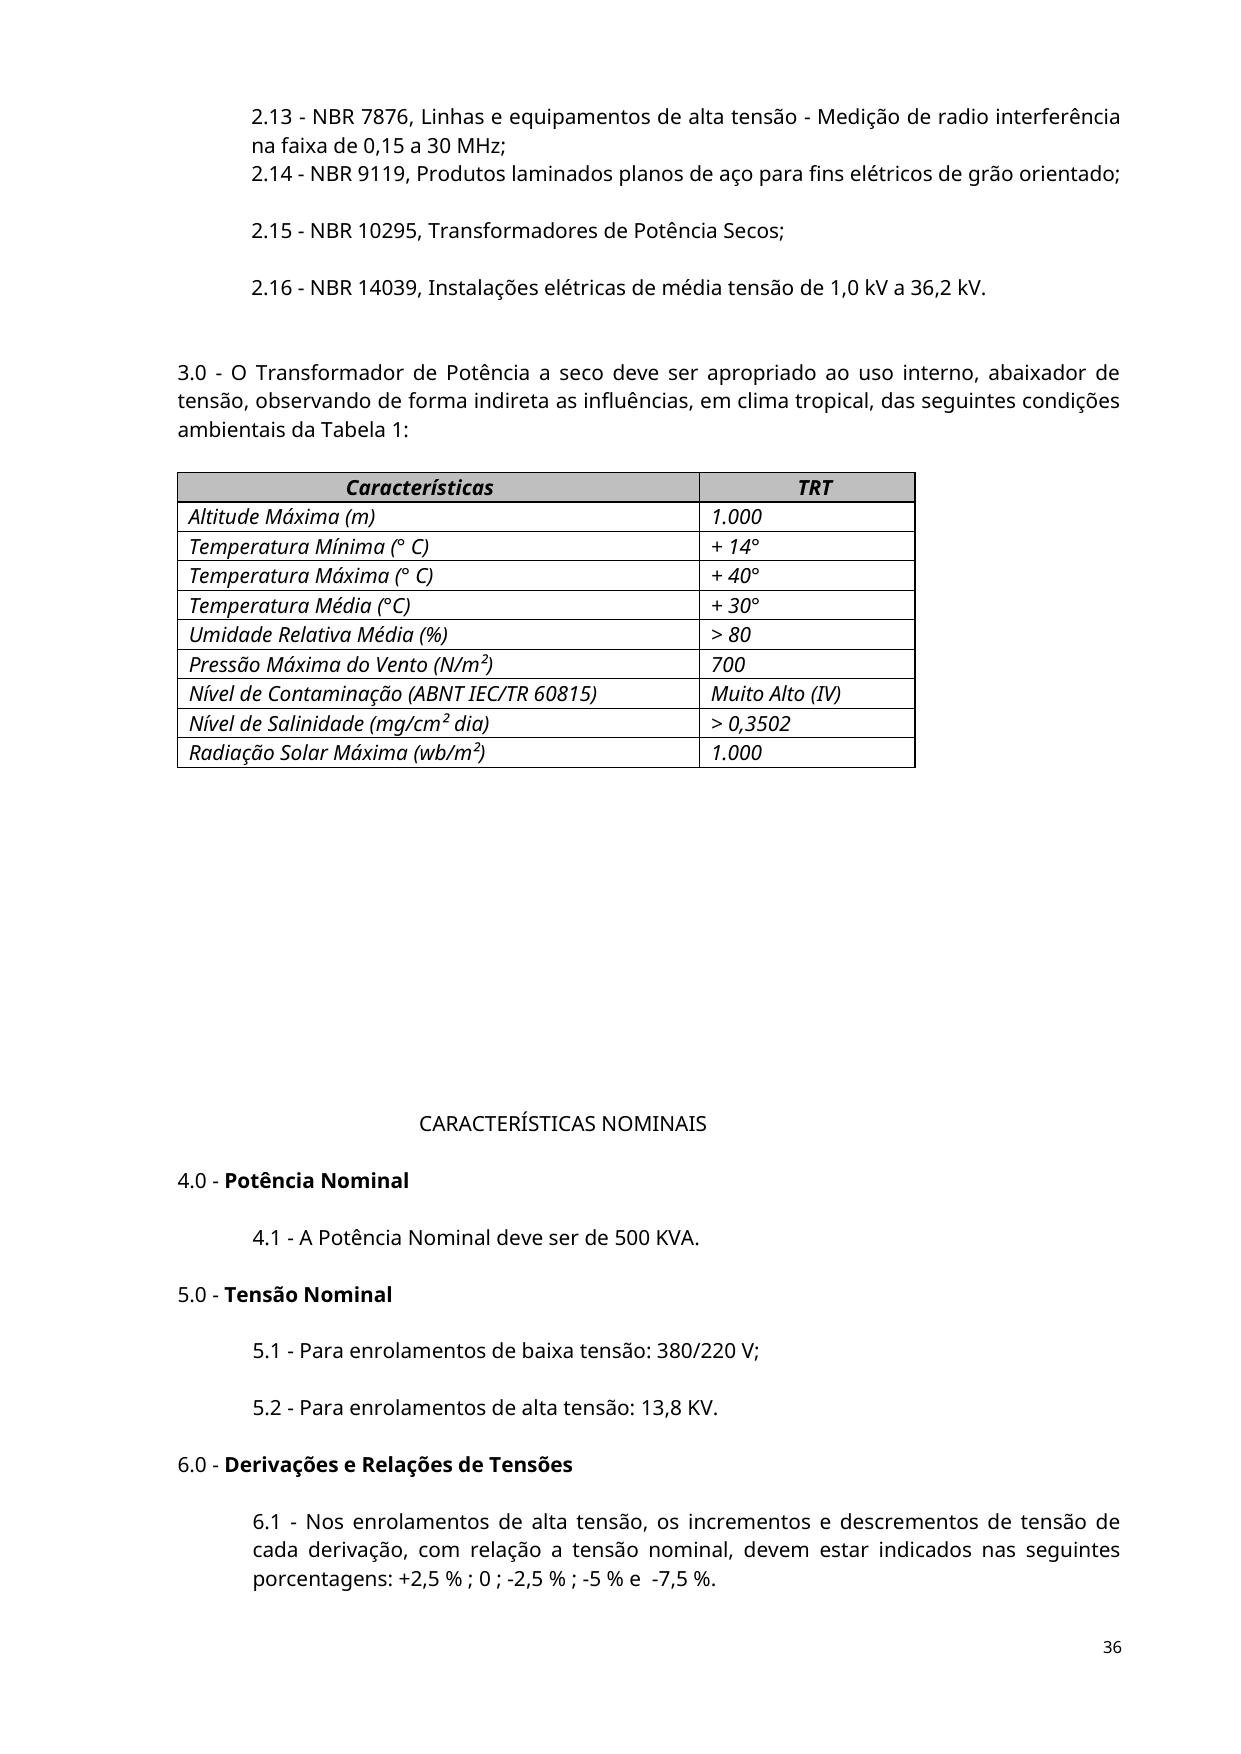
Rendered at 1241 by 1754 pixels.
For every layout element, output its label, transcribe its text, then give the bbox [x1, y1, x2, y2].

table_cell Temperatura Máxima (° C) [178, 561, 699, 590]
table_cell Muito Alto (IV) [700, 679, 914, 708]
table_cell > 0,3502 [700, 709, 914, 737]
table_header Características [178, 473, 699, 501]
text CARACTERÍSTICAS NOMINAIS [251, 1109, 1122, 1137]
text 2.16 - NBR 14039, Instalações elétricas de média tensão de 1,0 kV a 36,2 kV. [251, 273, 1122, 301]
table_cell 700 [700, 650, 914, 678]
text 4.0 - Potência Nominal [177, 1166, 1122, 1194]
table_cell Umidade Relativa Média (%) [178, 620, 699, 649]
table_cell Nível de Contaminação (ABNT IEC/TR 60815) [178, 679, 699, 708]
text 5.1 - Para enrolamentos de baixa tensão: 380/220 V; [252, 1337, 1122, 1365]
table_cell Pressão Máxima do Vento (N/m²) [178, 650, 699, 678]
text 5.2 - Para enrolamentos de alta tensão: 13,8 KV. [252, 1393, 1122, 1422]
table_cell Radiação Solar Máxima (wb/m²) [178, 738, 699, 767]
text 6.0 - Derivações e Relações de Tensões [177, 1450, 1122, 1479]
table_cell Altitude Máxima (m) [178, 503, 699, 531]
text 2.14 - NBR 9119, Produtos laminados planos de aço para fins elétricos de grão orientado; [251, 159, 1122, 188]
table_cell > 80 [700, 620, 914, 649]
text 2.15 - NBR 10295, Transformadores de Potência Secos; [251, 216, 1122, 244]
table_cell 1.000 [700, 503, 914, 531]
text 5.0 - Tensão Nominal [177, 1280, 1122, 1308]
table_header TRT [700, 473, 914, 501]
table_cell Nível de Salinidade (mg/cm² dia) [178, 709, 699, 737]
text 3.0 - O Transformador de Potência a seco deve ser apropriado ao uso interno, abaixador de tensão, observando de forma indireta as influências, em clima tropical, das seguintes condições ambientais da Tabela 1: [177, 358, 1122, 443]
table_cell Temperatura Mínima (° C) [178, 532, 699, 560]
text 4.1 - A Potência Nominal deve ser de 500 KVA. [251, 1223, 1122, 1251]
text 6.1 - Nos enrolamentos de alta tensão, os incrementos e descrementos de tensão de cada derivação, com relação a tensão nominal, devem estar indicados nas seguintes porcentagens: +2,5 % ; 0 ; -2,5 % ; -5 % e -7,5 %. [252, 1507, 1122, 1592]
table_cell + 14° [700, 532, 914, 560]
table_cell + 40° [700, 561, 914, 590]
table_cell Temperatura Média (°C) [178, 591, 699, 619]
table_cell + 30° [700, 591, 914, 619]
table_cell 1.000 [700, 738, 914, 767]
text 2.13 - NBR 7876, Linhas e equipamentos de alta tensão - Medição de radio interferência na faixa de 0,15 a 30 MHz; [251, 102, 1122, 159]
